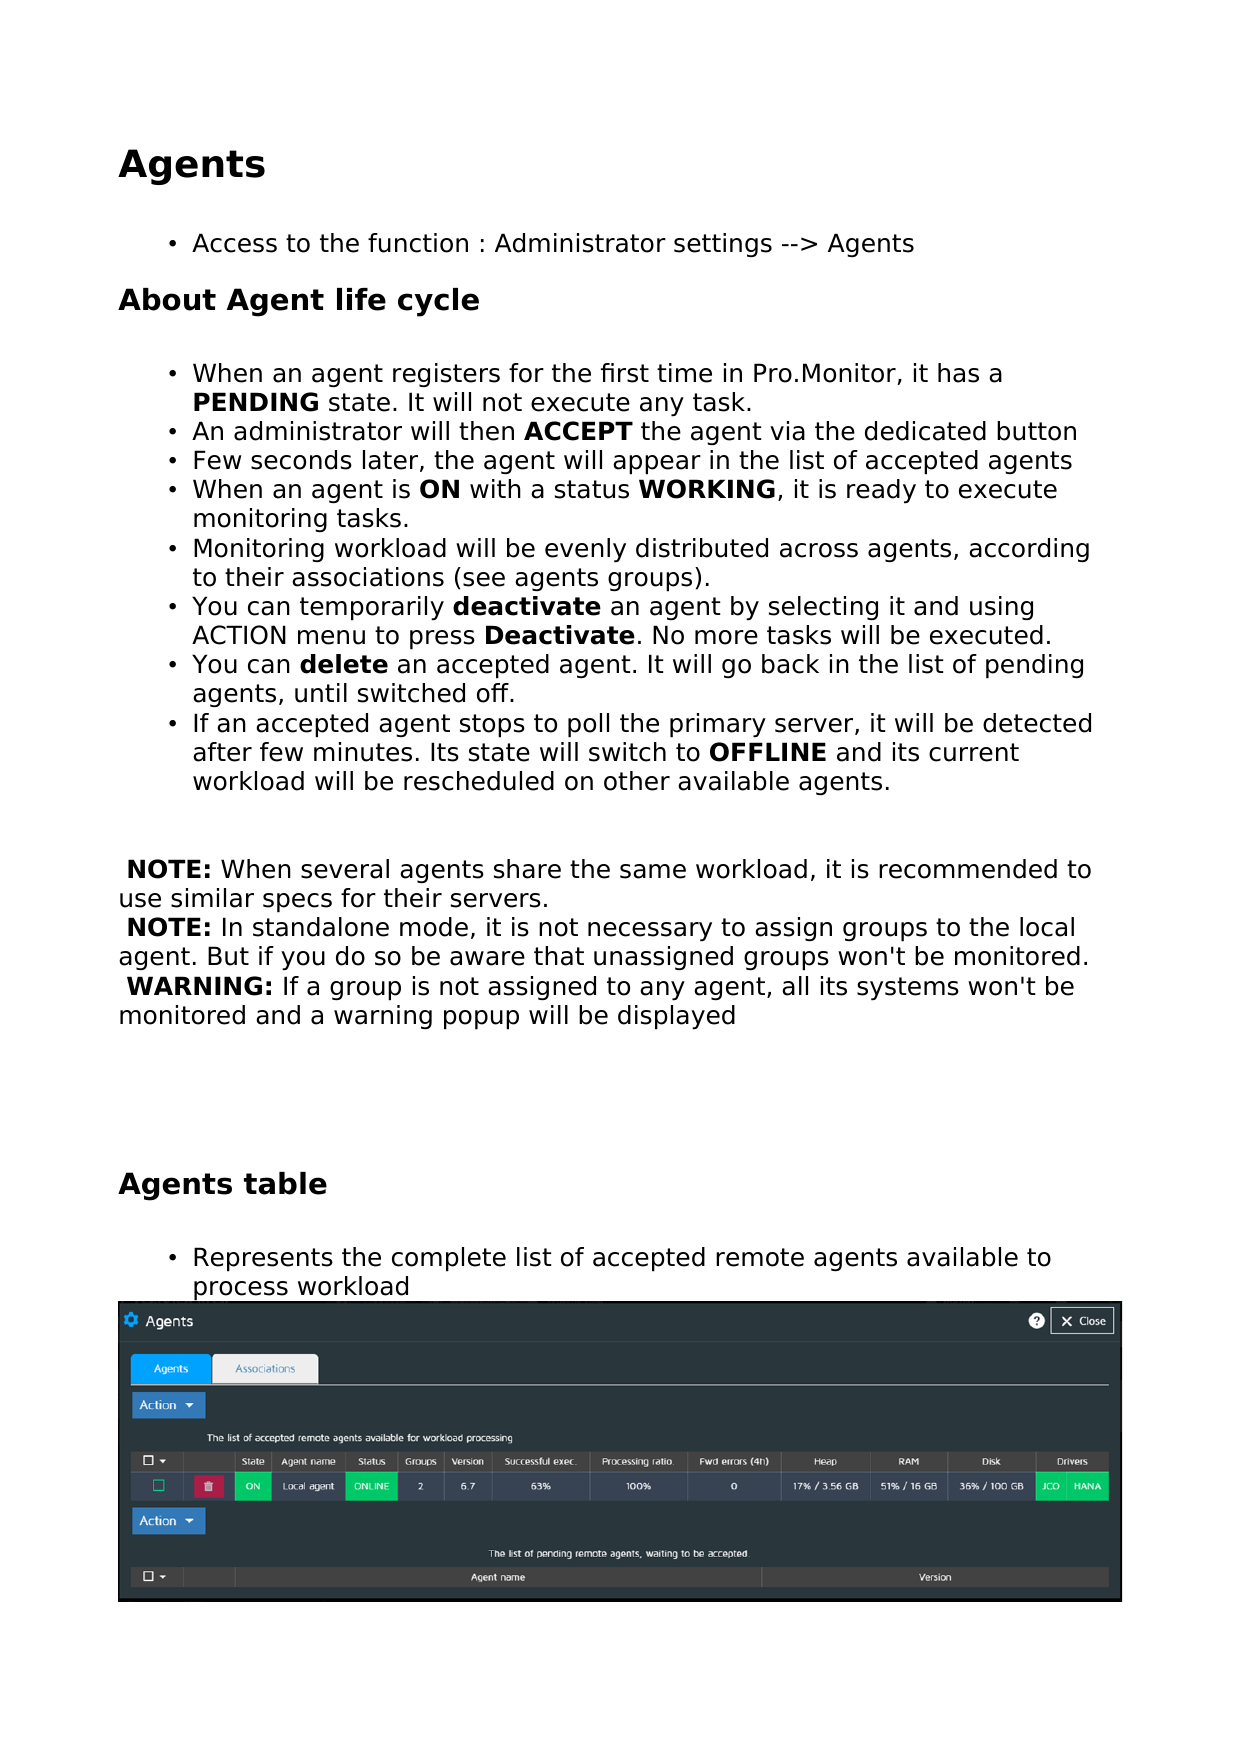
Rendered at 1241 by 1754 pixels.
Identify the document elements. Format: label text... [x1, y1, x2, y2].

list When an agent registers for the first time in Pro.Monitor, it has a PENDING state. It will not execute any task. [177, 359, 1122, 417]
subtitle Agents [118, 143, 1122, 187]
picture [118, 1301, 1123, 1602]
list Few seconds later, the agent will appear in the list of accepted agents [177, 446, 1122, 476]
subtitle Agents table [118, 1167, 1122, 1201]
list You can delete an accepted agent. It will go back in the list of pending agents, until switched off. [177, 651, 1122, 709]
list You can temporarily deactivate an agent by selecting it and using ACTION menu to press Deactivate. No more tasks will be executed. [177, 592, 1122, 651]
list An administrator will then ACCEPT the agent via the dedicated button [177, 417, 1122, 446]
subtitle About Agent life cycle [118, 283, 1122, 317]
list Access to the function : Administrator settings --> Agents [177, 229, 1122, 258]
list When an agent is ON with a status WORKING, it is ready to execute monitoring tasks. [177, 476, 1122, 534]
text NOTE: When several agents share the same workload, it is recommended to use similar specs for their servers. NOTE: In standalone mode, it is not necessary to assign groups to the local agent. But if you do so be aware that unassigned groups won't be monitored. WARNING: If a group is not assigned to any agent, all its systems won't be monitored and a warning popup will be displayed [118, 826, 1122, 1030]
list Monitoring workload will be evenly distributed across agents, according to their associations (see agents groups). [177, 534, 1122, 592]
list Represents the complete list of accepted remote agents available to process workload [177, 1243, 1122, 1301]
list If an accepted agent stops to poll the primary server, it will be detected after few minutes. Its state will switch to OFFLINE and its current workload will be rescheduled on other available agents. [177, 709, 1122, 796]
